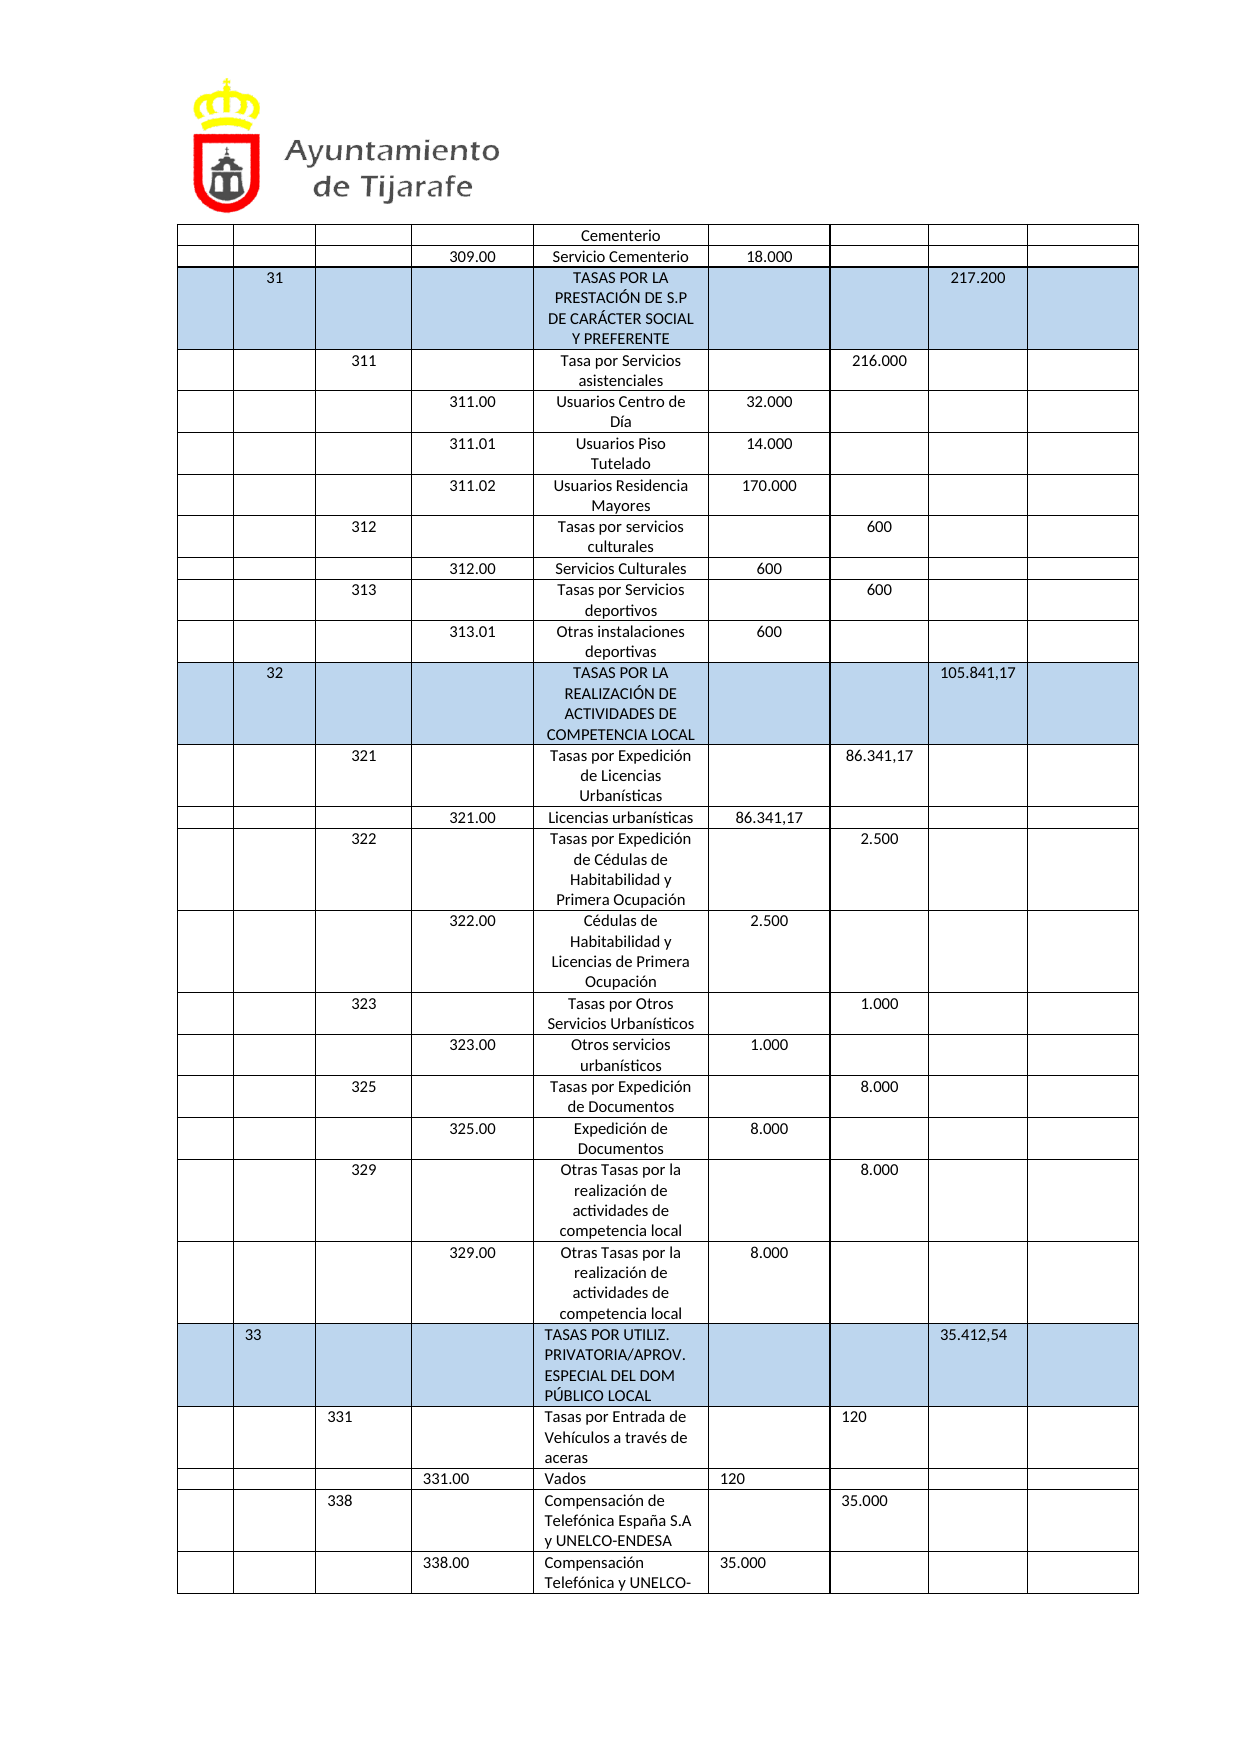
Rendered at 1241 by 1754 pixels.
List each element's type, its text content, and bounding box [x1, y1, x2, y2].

table_cell [178, 829, 233, 910]
table_cell 8.000 [831, 1160, 928, 1241]
table_cell [831, 663, 928, 744]
table_cell [709, 1407, 829, 1467]
table_cell [709, 350, 829, 390]
table_cell [709, 1324, 829, 1406]
table_cell [1028, 268, 1138, 349]
table_cell [1028, 1076, 1138, 1117]
table_cell Tasas por servicios culturales [534, 516, 708, 557]
table_cell 14.000 [709, 433, 829, 474]
table_cell 313 [316, 580, 411, 620]
table_cell 35.412,54 [929, 1324, 1027, 1406]
table_cell [316, 1324, 411, 1406]
table_cell [929, 1490, 1027, 1551]
table_cell [831, 246, 928, 266]
table_cell 1.000 [709, 1035, 829, 1075]
table_cell [1028, 829, 1138, 910]
table_cell [178, 558, 233, 578]
table_cell [929, 246, 1027, 266]
table_cell [1028, 246, 1138, 266]
table_cell TASAS POR UTILIZ. PRIVATORIA/APROV. ESPECIAL DEL DOM PÚBLICO LOCAL [534, 1324, 708, 1406]
table_cell 600 [709, 621, 829, 662]
table_cell [178, 1076, 233, 1117]
table_cell 322.00 [412, 911, 533, 992]
table_cell [1028, 1469, 1138, 1489]
table_cell [1028, 1490, 1138, 1551]
table_cell [929, 1076, 1027, 1117]
table_cell [1028, 1035, 1138, 1075]
table_cell [316, 225, 411, 245]
table_cell [178, 1160, 233, 1241]
table_cell Servicios Culturales [534, 558, 708, 578]
table_cell [929, 475, 1027, 515]
table_cell Tasas por Expedición de Licencias Urbanísticas [534, 745, 708, 806]
table_cell [929, 433, 1027, 474]
table_cell 2.500 [709, 911, 829, 992]
table_cell 31 [234, 268, 315, 349]
table_cell [412, 829, 533, 910]
table_cell [709, 993, 829, 1034]
table_cell [412, 580, 533, 620]
table_cell 8.000 [709, 1118, 829, 1159]
table_cell [1028, 475, 1138, 515]
table_cell [234, 1407, 315, 1467]
table_cell [316, 621, 411, 662]
table_cell [234, 1160, 315, 1241]
table_cell [234, 1076, 315, 1117]
table_cell [709, 1076, 829, 1117]
table_cell [178, 663, 233, 744]
table_cell TASAS POR LA REALIZACIÓN DE ACTIVIDADES DE COMPETENCIA LOCAL [534, 663, 708, 744]
table_cell [178, 516, 233, 557]
table_cell [929, 1469, 1027, 1489]
table_cell [234, 558, 315, 578]
table_cell [412, 1490, 533, 1551]
table_cell [1028, 1242, 1138, 1323]
table_cell [929, 829, 1027, 910]
table_cell [412, 1324, 533, 1406]
table_cell [234, 911, 315, 992]
table_cell [412, 1160, 533, 1241]
table_cell [234, 350, 315, 390]
table_cell [929, 1407, 1027, 1467]
table_cell [1028, 350, 1138, 390]
table_cell [831, 1552, 928, 1592]
table_cell Expedición de Documentos [534, 1118, 708, 1159]
table_cell 600 [831, 516, 928, 557]
table_cell [929, 1035, 1027, 1075]
table_cell [831, 1118, 928, 1159]
table_cell [1028, 1407, 1138, 1467]
table_cell [234, 1242, 315, 1323]
table_cell [234, 807, 315, 827]
table_cell [1028, 516, 1138, 557]
table_cell Usuarios Centro de Día [534, 391, 708, 432]
table_cell 32 [234, 663, 315, 744]
table_cell [316, 391, 411, 432]
table_cell [709, 745, 829, 806]
table_cell [316, 911, 411, 992]
table_cell [316, 807, 411, 827]
table_cell Otras Tasas por la realización de actividades de competencia local [534, 1160, 708, 1241]
table_cell 312.00 [412, 558, 533, 578]
table_cell 311.00 [412, 391, 533, 432]
table_cell [929, 1160, 1027, 1241]
table_cell Compensación Telefónica y UNELCO- [534, 1552, 708, 1592]
table_cell [1028, 911, 1138, 992]
table_cell [316, 475, 411, 515]
table_cell [929, 225, 1027, 245]
table_cell [178, 246, 233, 266]
table_cell [316, 1469, 411, 1489]
table_cell [709, 1160, 829, 1241]
table_cell Vados [534, 1469, 708, 1489]
table_cell [831, 807, 928, 827]
table_cell [316, 268, 411, 349]
table_cell [929, 621, 1027, 662]
table_cell [831, 911, 928, 992]
table_cell Licencias urbanísticas [534, 807, 708, 827]
table_cell 312 [316, 516, 411, 557]
table_cell [412, 993, 533, 1034]
table_cell Servicio Cementerio [534, 246, 708, 266]
table_cell 120 [831, 1407, 928, 1467]
table_cell [929, 807, 1027, 827]
table_cell Cédulas de Habitabilidad y Licencias de Primera Ocupación [534, 911, 708, 992]
table_cell Compensación de Telefónica España S.A y UNELCO-ENDESA [534, 1490, 708, 1551]
table_cell Otros servicios urbanísticos [534, 1035, 708, 1075]
table_cell [178, 807, 233, 827]
table_cell [234, 225, 315, 245]
table_cell [316, 1118, 411, 1159]
table_cell [929, 580, 1027, 620]
table_cell [178, 745, 233, 806]
table_cell 325 [316, 1076, 411, 1117]
table_cell [929, 391, 1027, 432]
table_cell [178, 268, 233, 349]
table_cell [412, 1076, 533, 1117]
table_cell Otras Tasas por la realización de actividades de competencia local [534, 1242, 708, 1323]
table_cell [1028, 433, 1138, 474]
table_cell [316, 1242, 411, 1323]
table_cell [234, 993, 315, 1034]
table_cell [234, 829, 315, 910]
table_cell [1028, 580, 1138, 620]
table_cell 322 [316, 829, 411, 910]
table_cell [929, 911, 1027, 992]
table_cell Tasas por Expedición de Documentos [534, 1076, 708, 1117]
table_cell [178, 911, 233, 992]
table_cell [412, 1407, 533, 1467]
table_cell 1.000 [831, 993, 928, 1034]
table_cell 338 [316, 1490, 411, 1551]
table_cell 311 [316, 350, 411, 390]
table_cell [709, 516, 829, 557]
table_cell [316, 1035, 411, 1075]
table_cell 331.00 [412, 1469, 533, 1489]
table_cell [831, 1324, 928, 1406]
table_cell [1028, 807, 1138, 827]
table_cell [178, 225, 233, 245]
table_cell [412, 350, 533, 390]
table_cell Usuarios Piso Tutelado [534, 433, 708, 474]
table_cell [709, 663, 829, 744]
table_cell [831, 475, 928, 515]
table_cell [709, 268, 829, 349]
table_cell [316, 1552, 411, 1592]
table_cell 600 [709, 558, 829, 578]
table_cell [831, 1242, 928, 1323]
table_cell [178, 1407, 233, 1467]
table_cell [831, 225, 928, 245]
table_cell [831, 558, 928, 578]
table_cell 170.000 [709, 475, 829, 515]
table_cell Tasas por Servicios deportivos [534, 580, 708, 620]
table_cell [234, 1469, 315, 1489]
table_cell 105.841,17 [929, 663, 1027, 744]
table_cell [412, 745, 533, 806]
table_cell [412, 663, 533, 744]
table_cell [709, 1490, 829, 1551]
table_cell [316, 663, 411, 744]
table_cell 86.341,17 [831, 745, 928, 806]
table_cell [929, 1552, 1027, 1592]
table_cell [929, 350, 1027, 390]
table_cell 32.000 [709, 391, 829, 432]
table_cell [178, 993, 233, 1034]
table_cell [178, 1118, 233, 1159]
table_cell [929, 993, 1027, 1034]
table_cell [178, 391, 233, 432]
table_cell [234, 433, 315, 474]
table_cell 313.01 [412, 621, 533, 662]
table_cell [1028, 1324, 1138, 1406]
table_cell 8.000 [709, 1242, 829, 1323]
table_cell 86.341,17 [709, 807, 829, 827]
table_cell 323 [316, 993, 411, 1034]
table_cell [1028, 663, 1138, 744]
table_cell 8.000 [831, 1076, 928, 1117]
table_cell 217.200 [929, 268, 1027, 349]
table_cell [831, 433, 928, 474]
table_cell [1028, 1118, 1138, 1159]
table_cell Tasa por Servicios asistenciales [534, 350, 708, 390]
table_cell [709, 225, 829, 245]
table_cell 325.00 [412, 1118, 533, 1159]
table_cell [831, 621, 928, 662]
table_cell [234, 1118, 315, 1159]
table_cell 311.01 [412, 433, 533, 474]
table_cell Tasas por Otros Servicios Urbanísticos [534, 993, 708, 1034]
table_cell [178, 475, 233, 515]
table_cell [929, 1242, 1027, 1323]
table_cell [178, 621, 233, 662]
table_cell TASAS POR LA PRESTACIÓN DE S.P DE CARÁCTER SOCIAL Y PREFERENTE [534, 268, 708, 349]
table_cell [831, 268, 928, 349]
table_cell [178, 1490, 233, 1551]
table_cell Tasas por Expedición de Cédulas de Habitabilidad y Primera Ocupación [534, 829, 708, 910]
table_cell [1028, 621, 1138, 662]
table_cell [831, 391, 928, 432]
table_cell [1028, 1552, 1138, 1592]
table_cell [1028, 558, 1138, 578]
table_cell [316, 433, 411, 474]
table_cell [709, 829, 829, 910]
table_cell 120 [709, 1469, 829, 1489]
table_cell [412, 268, 533, 349]
table_cell [929, 1118, 1027, 1159]
table_cell 321 [316, 745, 411, 806]
table_cell [234, 475, 315, 515]
table_cell [234, 621, 315, 662]
table_cell [234, 246, 315, 266]
table_cell [234, 391, 315, 432]
table_cell 331 [316, 1407, 411, 1467]
table_cell 18.000 [709, 246, 829, 266]
table_cell [178, 433, 233, 474]
table_cell 311.02 [412, 475, 533, 515]
table_cell 338.00 [412, 1552, 533, 1592]
table_cell [316, 246, 411, 266]
table_cell [178, 1035, 233, 1075]
table_cell [831, 1035, 928, 1075]
table_cell [234, 516, 315, 557]
table_cell [929, 516, 1027, 557]
table_cell Cementerio [534, 225, 708, 245]
table_cell [316, 558, 411, 578]
table_cell 321.00 [412, 807, 533, 827]
table_cell 33 [234, 1324, 315, 1406]
table_cell [929, 745, 1027, 806]
table_cell Usuarios Residencia Mayores [534, 475, 708, 515]
table_cell [178, 580, 233, 620]
table_cell [234, 1552, 315, 1592]
table_cell 2.500 [831, 829, 928, 910]
table_cell 216.000 [831, 350, 928, 390]
table_cell [831, 1469, 928, 1489]
table_cell [178, 1324, 233, 1406]
table_cell [1028, 993, 1138, 1034]
table_cell Otras instalaciones deportivas [534, 621, 708, 662]
table_cell 329 [316, 1160, 411, 1241]
table_cell [1028, 225, 1138, 245]
table_cell [234, 1035, 315, 1075]
table_cell [234, 745, 315, 806]
table_cell [1028, 1160, 1138, 1241]
table_cell 309.00 [412, 246, 533, 266]
table_cell [412, 516, 533, 557]
table_cell [709, 580, 829, 620]
table_cell [178, 1552, 233, 1592]
table_cell 600 [831, 580, 928, 620]
table_cell 329.00 [412, 1242, 533, 1323]
table_cell 35.000 [709, 1552, 829, 1592]
table_cell [234, 580, 315, 620]
table_cell [412, 225, 533, 245]
table_cell [178, 1469, 233, 1489]
table_cell [178, 350, 233, 390]
table_cell [1028, 391, 1138, 432]
table_cell 323.00 [412, 1035, 533, 1075]
table_cell Tasas por Entrada de Vehículos a través de aceras [534, 1407, 708, 1467]
table_cell [234, 1490, 315, 1551]
table_cell [178, 1242, 233, 1323]
table_cell 35.000 [831, 1490, 928, 1551]
table_cell [929, 558, 1027, 578]
table_cell [1028, 745, 1138, 806]
